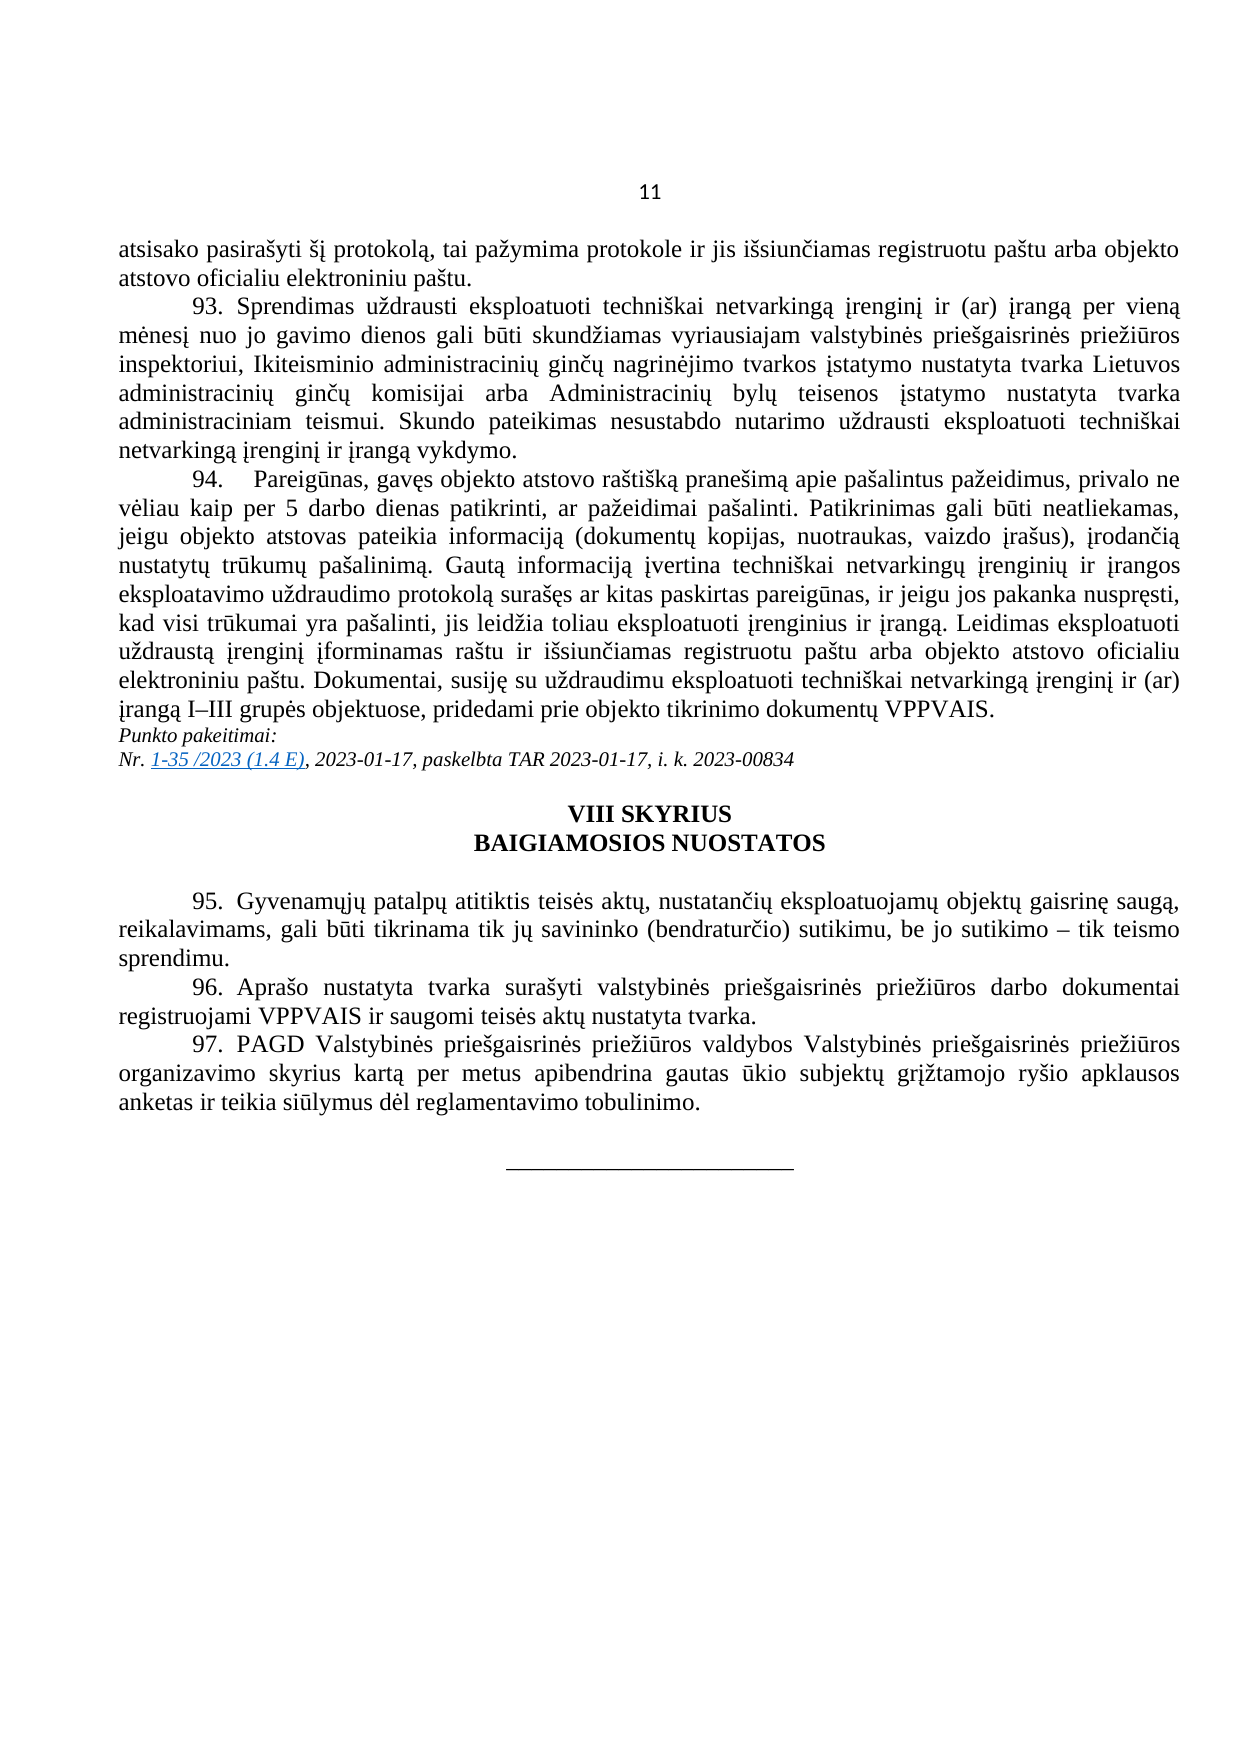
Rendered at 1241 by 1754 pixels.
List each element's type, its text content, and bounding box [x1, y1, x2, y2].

text Nr. 1-35 /2023 (1.4 E), 2023-01-17, paskelbta TAR 2023-01-17, i. k. 2023-00834 [118, 747, 1181, 771]
text atsisako pasirašyti šį protokolą, tai pažymima protokole ir jis išsiunčiamas registruotu paštu arba objekto atstovo oficialiu elektroniniu paštu. [118, 234, 1181, 291]
text 97. PAGD Valstybinės priešgaisrinės priežiūros valdybos Valstybinės priešgaisrinės priežiūros organizavimo skyrius kartą per metus apibendrina gautas ūkio subjektų grįžtamojo ryšio apklausos anketas ir teikia siūlymus dėl reglamentavimo tobulinimo. [118, 1029, 1181, 1116]
text Punkto pakeitimai: [118, 723, 1181, 747]
text 95. Gyvenamųjų patalpų atitiktis teisės aktų, nustatančių eksploatuojamų objektų gaisrinę saugą, reikalavimams, gali būti tikrinama tik jų savininko (bendraturčio) sutikimu, be jo sutikimo – tik teismo sprendimu. [118, 886, 1181, 972]
text 96. Aprašo nustatyta tvarka surašyti valstybinės priešgaisrinės priežiūros darbo dokumentai registruojami VPPVAIS ir saugomi teisės aktų nustatyta tvarka. [118, 972, 1181, 1029]
text 94. Pareigūnas, gavęs objekto atstovo raštišką pranešimą apie pašalintus pažeidimus, privalo ne vėliau kaip per 5 darbo dienas patikrinti, ar pažeidimai pašalinti. Patikrinimas gali būti neatliekamas, jeigu objekto atstovas pateikia informaciją (dokumentų kopijas, nuotraukas, vaizdo įrašus), įrodančią nustatytų trūkumų pašalinimą. Gautą informaciją įvertina techniškai netvarkingų įrenginių ir įrangos eksploatavimo uždraudimo protokolą surašęs ar kitas paskirtas pareigūnas, ir jeigu jos pakanka nuspręsti, kad visi trūkumai yra pašalinti, jis leidžia toliau eksploatuoti įrenginius ir įrangą. Leidimas eksploatuoti uždraustą įrenginį įforminamas raštu ir išsiunčiamas registruotu paštu arba objekto atstovo oficialiu elektroniniu paštu. Dokumentai, susiję su uždraudimu eksploatuoti techniškai netvarkingą įrenginį ir (ar) įrangą I–III grupės objektuose, pridedami prie objekto tikrinimo dokumentų VPPVAIS. [118, 464, 1181, 723]
text VIII SKYRIUS [118, 799, 1181, 828]
text BAIGIAMOSIOS NUOSTATOS [118, 828, 1181, 857]
text 93. Sprendimas uždrausti eksploatuoti techniškai netvarkingą įrenginį ir (ar) įrangą per vieną mėnesį nuo jo gavimo dienos gali būti skundžiamas vyriausiajam valstybinės priešgaisrinės priežiūros inspektoriui, Ikiteisminio administracinių ginčų nagrinėjimo tvarkos įstatymo nustatyta tvarka Lietuvos administracinių ginčų komisijai arba Administracinių bylų teisenos įstatymo nustatyta tvarka administraciniam teismui. Skundo pateikimas nesustabdo nutarimo uždrausti eksploatuoti techniškai netvarkingą įrenginį ir įrangą vykdymo. [118, 291, 1181, 464]
text _______________________ [118, 1144, 1181, 1173]
